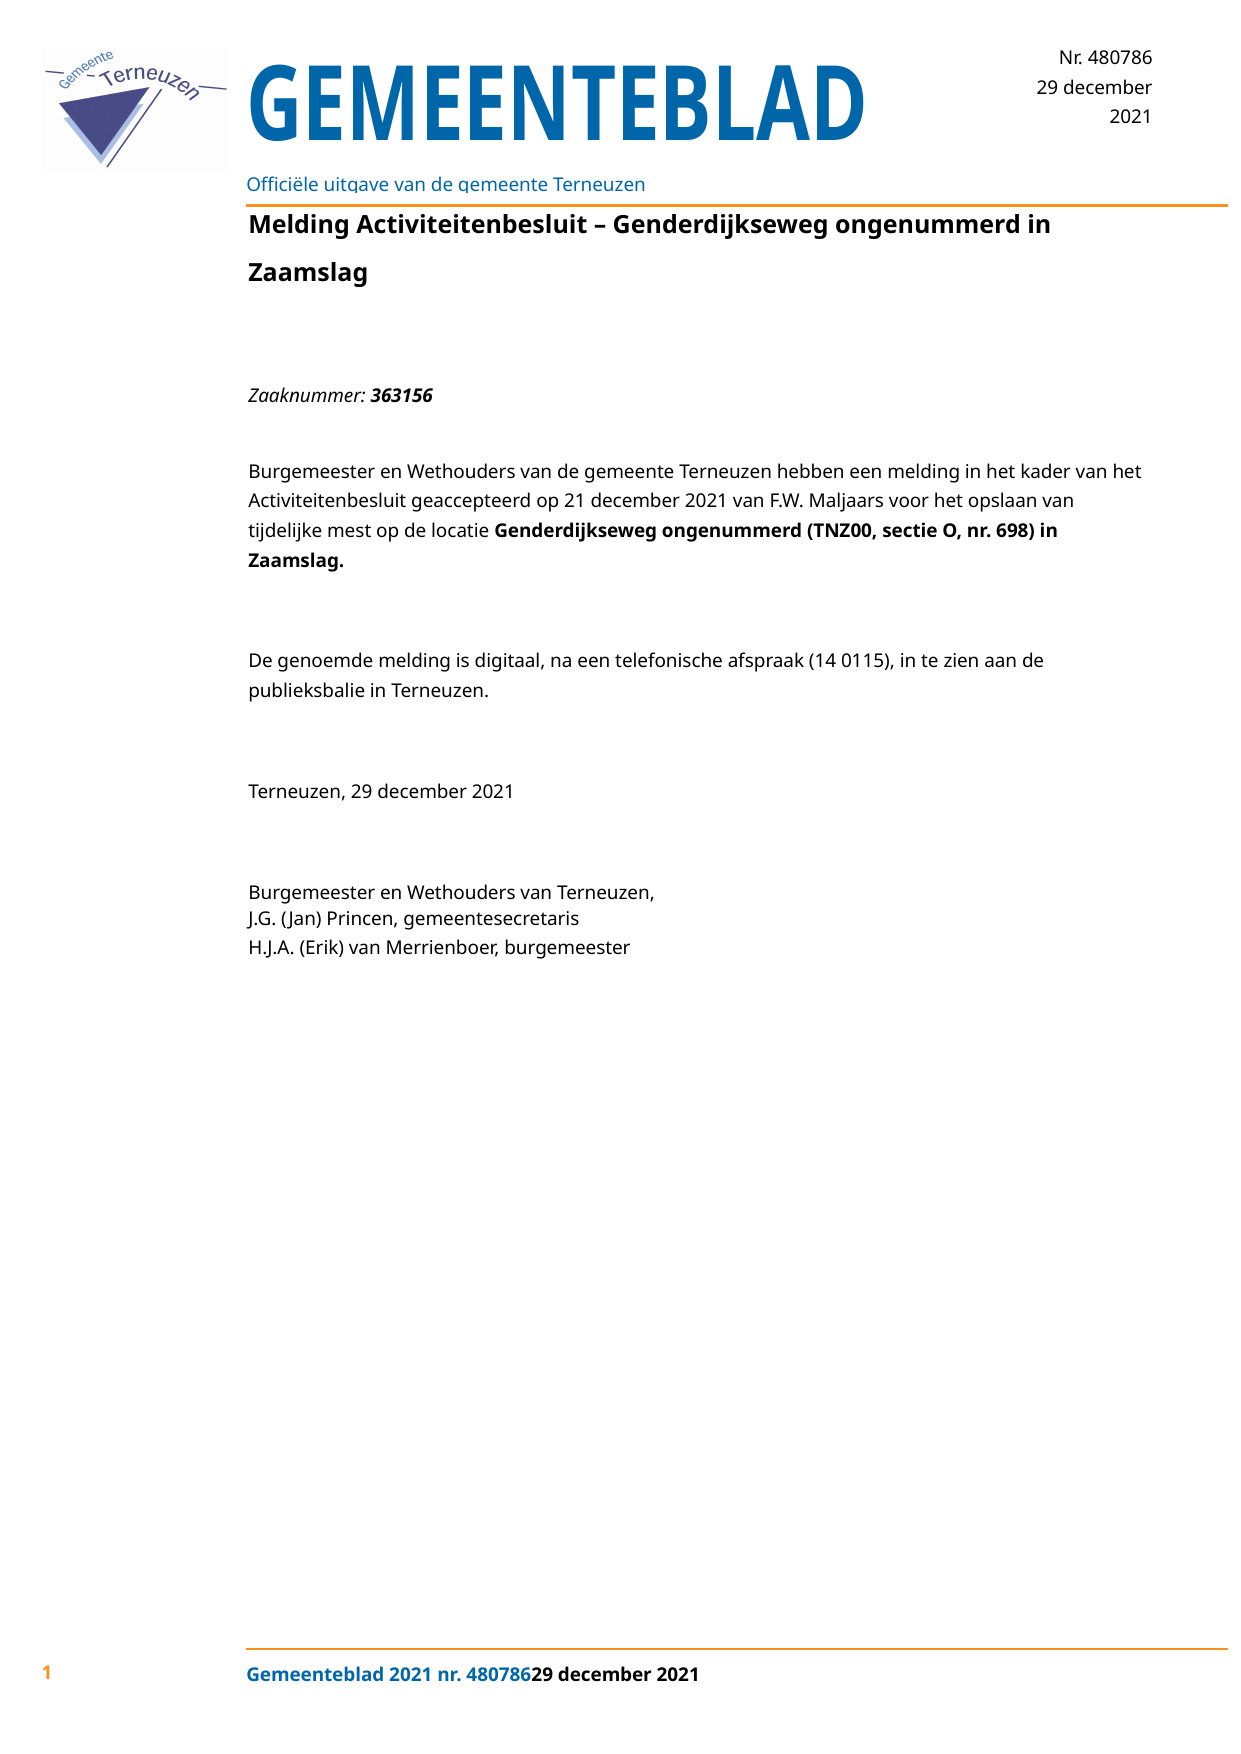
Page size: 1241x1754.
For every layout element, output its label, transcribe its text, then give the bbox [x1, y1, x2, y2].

table_cell J.G. (Jan) Princen, gemeentesecretaris H.J.A. (Erik) van Merrienboer, burgemeester [248, 905, 700, 960]
table_header Burgemeester en Wethouders van Terneuzen, [248, 879, 1152, 905]
text De genoemde melding is digitaal, na een telefonische afspraak (14 0115), in te zien aan de publieksbalie in Terneuzen. [248, 648, 1152, 703]
text Terneuzen, 29 december 2021 [248, 778, 1152, 804]
table_cell [700, 905, 1152, 960]
table_cell [248, 960, 1152, 986]
picture [41, 47, 231, 172]
table_cell [248, 986, 700, 1011]
table_cell [700, 986, 1152, 1011]
text Zaaknummer: 363156 [248, 382, 1152, 408]
text Melding Activiteitenbesluit – Genderdijkseweg ongenummerd in Zaamslag [248, 207, 1152, 288]
text Burgemeester en Wethouders van de gemeente Terneuzen hebben een melding in het kader van het Activiteitenbesluit geaccepteerd op 21 december 2021 van F.W. Maljaars voor het opslaan van tijdelijke mest op de locatie Genderdijkseweg ongenummerd (TNZ00, sectie O, nr. 698) in Zaamslag. [248, 458, 1152, 572]
